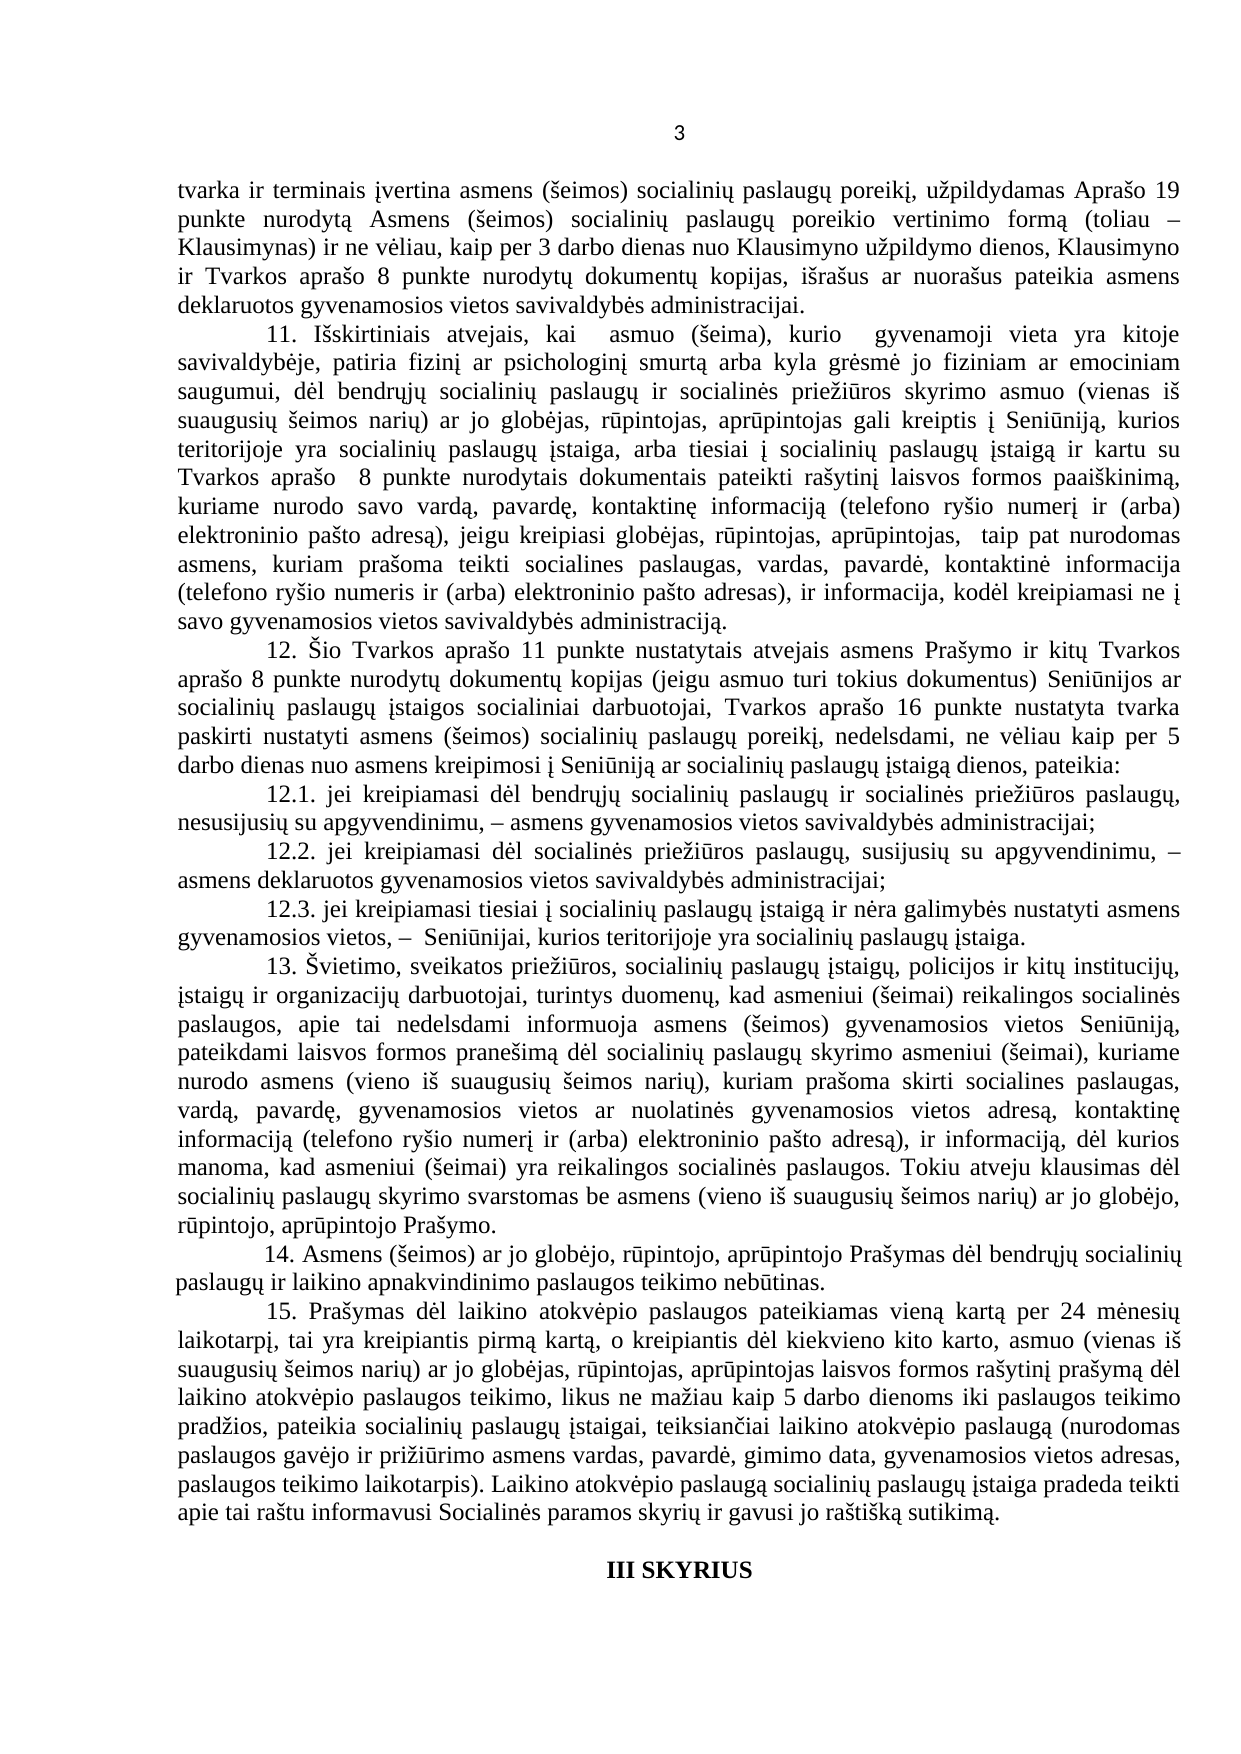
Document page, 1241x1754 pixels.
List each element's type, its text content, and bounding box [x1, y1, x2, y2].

text tvarka ir terminais įvertina asmens (šeimos) socialinių paslaugų poreikį, užpildydamas Aprašo 19 punkte nurodytą Asmens (šeimos) socialinių paslaugų poreikio vertinimo formą (toliau – Klausimynas) ir ne vėliau, kaip per 3 darbo dienas nuo Klausimyno užpildymo dienos, Klausimyno ir Tvarkos aprašo 8 punkte nurodytų dokumentų kopijas, išrašus ar nuorašus pateikia asmens deklaruotos gyvenamosios vietos savivaldybės administracijai. [177, 175, 1181, 319]
text 11. Išskirtiniais atvejais, kai asmuo (šeima), kurio gyvenamoji vieta yra kitoje savivaldybėje, patiria fizinį ar psichologinį smurtą arba kyla grėsmė jo fiziniam ar emociniam saugumui, dėl bendrųjų socialinių paslaugų ir socialinės priežiūros skyrimo asmuo (vienas iš suaugusių šeimos narių) ar jo globėjas, rūpintojas, aprūpintojas gali kreiptis į Seniūniją, kurios teritorijoje yra socialinių paslaugų įstaiga, arba tiesiai į socialinių paslaugų įstaigą ir kartu su Tvarkos aprašo 8 punkte nurodytais dokumentais pateikti rašytinį laisvos formos paaiškinimą, kuriame nurodo savo vardą, pavardę, kontaktinę informaciją (telefono ryšio numerį ir (arba) elektroninio pašto adresą), jeigu kreipiasi globėjas, rūpintojas, aprūpintojas, taip pat nurodomas asmens, kuriam prašoma teikti socialines paslaugas, vardas, pavardė, kontaktinė informacija (telefono ryšio numeris ir (arba) elektroninio pašto adresas), ir informacija, kodėl kreipiamasi ne į savo gyvenamosios vietos savivaldybės administraciją. [177, 319, 1181, 635]
text 15. Prašymas dėl laikino atokvėpio paslaugos pateikiamas vieną kartą per 24 mėnesių laikotarpį, tai yra kreipiantis pirmą kartą, o kreipiantis dėl kiekvieno kito karto, asmuo (vienas iš suaugusių šeimos narių) ar jo globėjas, rūpintojas, aprūpintojas laisvos formos rašytinį prašymą dėl laikino atokvėpio paslaugos teikimo, likus ne mažiau kaip 5 darbo dienoms iki paslaugos teikimo pradžios, pateikia socialinių paslaugų įstaigai, teiksiančiai laikino atokvėpio paslaugą (nurodomas paslaugos gavėjo ir prižiūrimo asmens vardas, pavardė, gimimo data, gyvenamosios vietos adresas, paslaugos teikimo laikotarpis). Laikino atokvėpio paslaugą socialinių paslaugų įstaiga pradeda teikti apie tai raštu informavusi Socialinės paramos skyrių ir gavusi jo raštišką sutikimą. [177, 1296, 1181, 1526]
text 12.3. jei kreipiamasi tiesiai į socialinių paslaugų įstaigą ir nėra galimybės nustatyti asmens gyvenamosios vietos, – Seniūnijai, kurios teritorijoje yra socialinių paslaugų įstaiga. [177, 894, 1181, 951]
text 13. Švietimo, sveikatos priežiūros, socialinių paslaugų įstaigų, policijos ir kitų institucijų, įstaigų ir organizacijų darbuotojai, turintys duomenų, kad asmeniui (šeimai) reikalingos socialinės paslaugos, apie tai nedelsdami informuoja asmens (šeimos) gyvenamosios vietos Seniūniją, pateikdami laisvos formos pranešimą dėl socialinių paslaugų skyrimo asmeniui (šeimai), kuriame nurodo asmens (vieno iš suaugusių šeimos narių), kuriam prašoma skirti socialines paslaugas, vardą, pavardę, gyvenamosios vietos ar nuolatinės gyvenamosios vietos adresą, kontaktinę informaciją (telefono ryšio numerį ir (arba) elektroninio pašto adresą), ir informaciją, dėl kurios manoma, kad asmeniui (šeimai) yra reikalingos socialinės paslaugos. Tokiu atveju klausimas dėl socialinių paslaugų skyrimo svarstomas be asmens (vieno iš suaugusių šeimos narių) ar jo globėjo, rūpintojo, aprūpintojo Prašymo. [177, 951, 1181, 1239]
text III SKYRIUS [177, 1555, 1181, 1584]
text 14. Asmens (šeimos) ar jo globėjo, rūpintojo, aprūpintojo Prašymas dėl bendrųjų socialinių paslaugų ir laikino apnakvindinimo paslaugos teikimo nebūtinas. [175, 1239, 1183, 1296]
text 12. Šio Tvarkos aprašo 11 punkte nustatytais atvejais asmens Prašymo ir kitų Tvarkos aprašo 8 punkte nurodytų dokumentų kopijas (jeigu asmuo turi tokius dokumentus) Seniūnijos ar socialinių paslaugų įstaigos socialiniai darbuotojai, Tvarkos aprašo 16 punkte nustatyta tvarka paskirti nustatyti asmens (šeimos) socialinių paslaugų poreikį, nedelsdami, ne vėliau kaip per 5 darbo dienas nuo asmens kreipimosi į Seniūniją ar socialinių paslaugų įstaigą dienos, pateikia: [177, 635, 1181, 779]
text 12.1. jei kreipiamasi dėl bendrųjų socialinių paslaugų ir socialinės priežiūros paslaugų, nesusijusių su apgyvendinimu, – asmens gyvenamosios vietos savivaldybės administracijai; [177, 779, 1181, 836]
text 12.2. jei kreipiamasi dėl socialinės priežiūros paslaugų, susijusių su apgyvendinimu, – asmens deklaruotos gyvenamosios vietos savivaldybės administracijai; [177, 836, 1181, 894]
